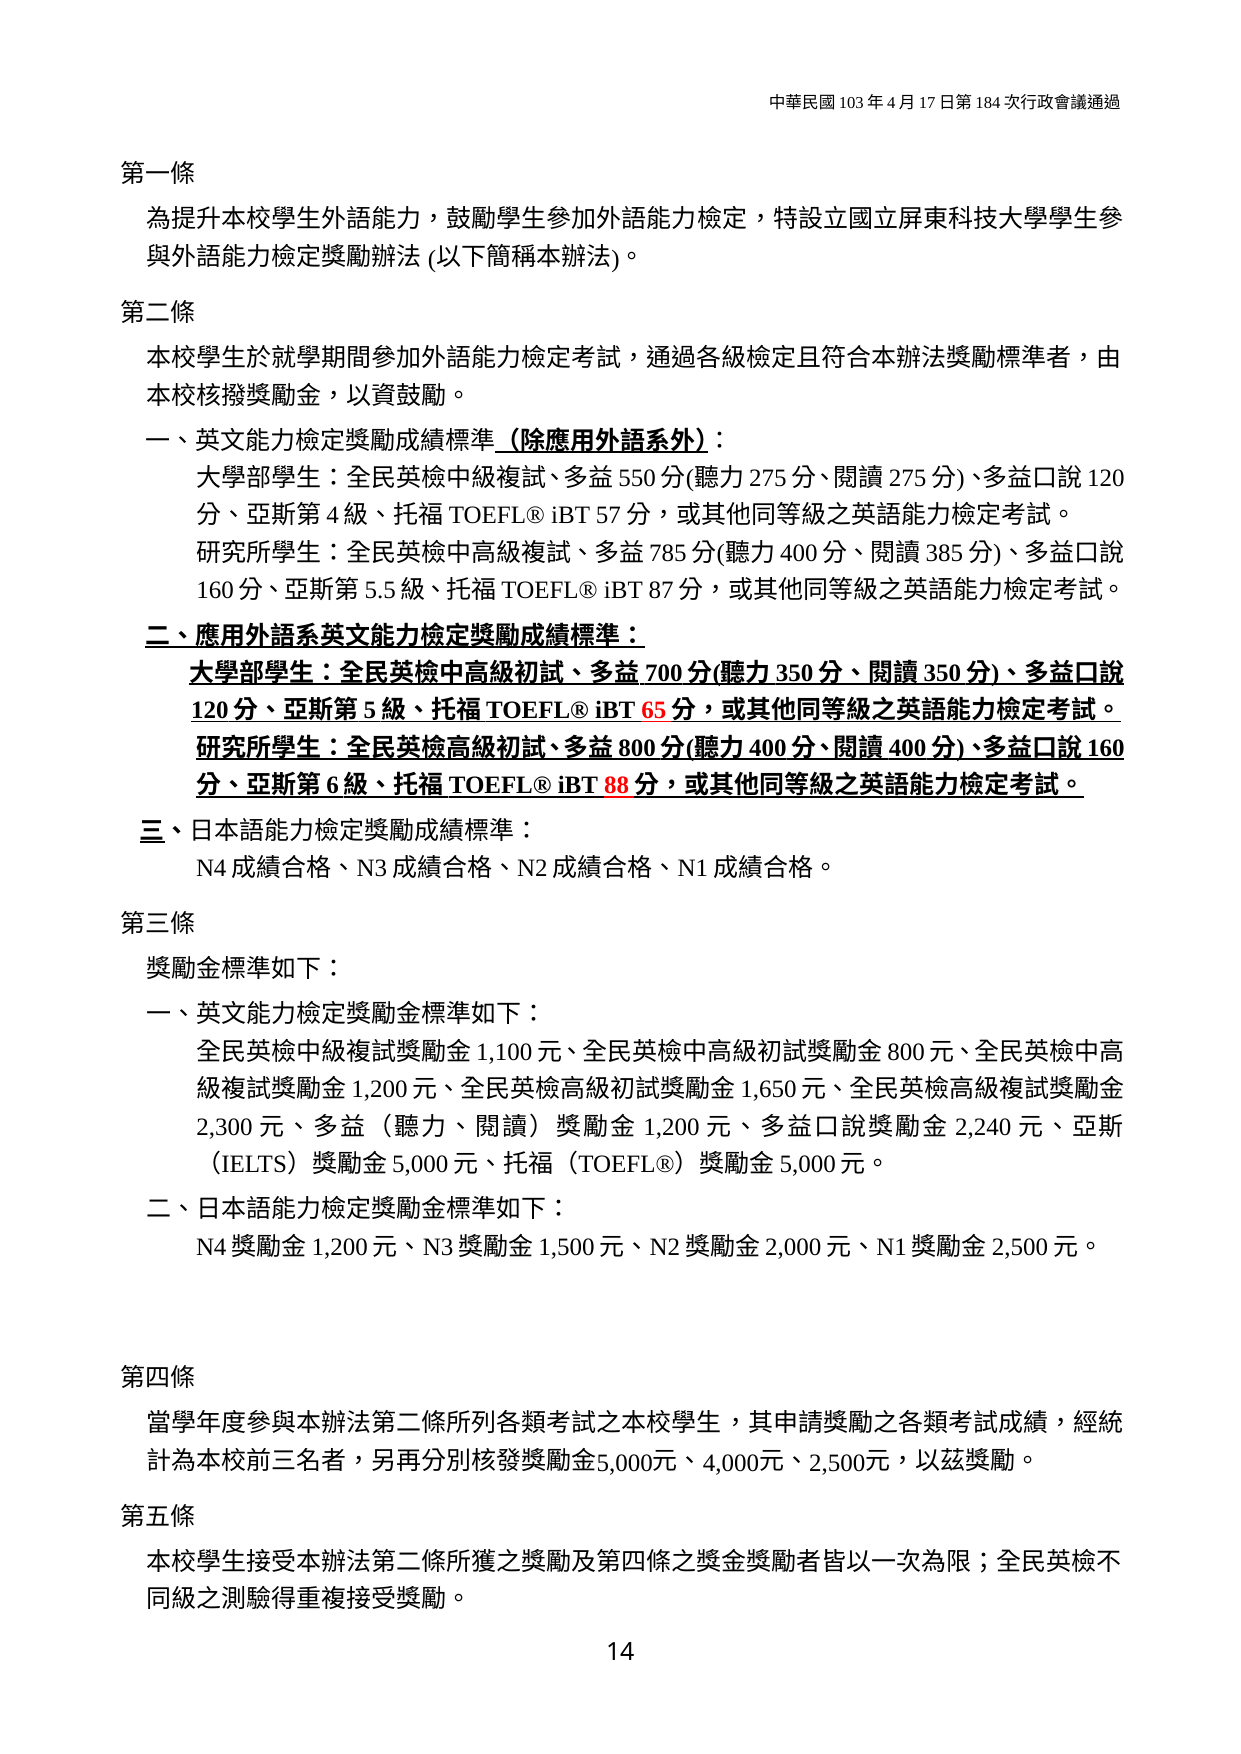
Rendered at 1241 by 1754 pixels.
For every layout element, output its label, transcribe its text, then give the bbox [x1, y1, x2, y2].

text 大學部學生：全民英檢中級複試、多益550分(聽力275分、閱讀275分)、多益口說120分、亞斯第4級、托福TOEFL® iBT 57分，或其他同等級之英語能力檢定考試。 [196, 456, 1124, 531]
text 大學部學生：全民英檢中高級初試、多益700分(聽力350分、閱讀350分)、多益口說 [189, 651, 1124, 683]
text 三、日本語能力檢定獎勵成績標準： [139, 809, 1124, 846]
text 為提升本校學生外語能力，鼓勵學生參加外語能力檢定，特設立國立屏東科技大學學生參與外語能力檢定獎勵辦法 (以下簡稱本辦法)。 [146, 198, 1124, 273]
text 第一條 [120, 153, 1120, 190]
text 二、日本語能力檢定獎勵金標準如下： [145, 1188, 1124, 1225]
text 研究所學生：全民英檢高級初試、多益800分(聽力400分、閱讀400分)、多益口說160 [196, 726, 1124, 758]
text 120分、亞斯第5級、托福TOEFL® iBT 65分，或其他同等級之英語能力檢定考試。 [189, 684, 1124, 726]
text 二、應用外語系英文能力檢定獎勵成績標準： [139, 614, 1124, 651]
text 第四條 [120, 1356, 1120, 1394]
text 第五條 [120, 1495, 1120, 1533]
text N4獎勵金1,200元、N3獎勵金1,500元、N2獎勵金2,000元、N1獎勵金2,500元。 [196, 1225, 1124, 1263]
text 中華民國103年4月17日第184次行政會議通過 [120, 92, 1120, 113]
text 分、亞斯第6級、托福TOEFL® iBT 88分，或其他同等級之英語能力檢定考試。 [196, 760, 1124, 801]
text 一、英文能力檢定獎勵成績標準（除應用外語系外）： [139, 419, 1124, 456]
text 第三條 [120, 903, 1120, 940]
text 研究所學生：全民英檢中高級複試、多益785分(聽力400分、閱讀385分)、多益口說160分、亞斯第5.5級、托福TOEFL® iBT 87分，或其他同等級之英語能力檢定考試。 [196, 531, 1124, 606]
text 全民英檢中級複試獎勵金1,100元、全民英檢中高級初試獎勵金800元、全民英檢中高級複試獎勵金1,200元、全民英檢高級初試獎勵金1,650元、全民英檢高級複試獎勵金2,300元、多益（聽力、閱讀）獎勵金1,200元、多益口說獎勵金2,240元、亞斯（IELTS）獎勵金5,000元、托福（TOEFL®）獎勵金5,000元。 [196, 1030, 1124, 1180]
text 本校學生接受本辦法第二條所獲之獎勵及第四條之獎金獎勵者皆以一次為限；全民英檢不同級之測驗得重複接受獎勵。 [146, 1540, 1124, 1615]
text N4成績合格、N3成績合格、N2成績合格、N1成績合格。 [196, 846, 1124, 884]
text 第二條 [120, 291, 1120, 329]
text 一、英文能力檢定獎勵金標準如下： [145, 993, 1124, 1030]
text 當學年度參與本辦法第二條所列各類考試之本校學生，其申請獎勵之各類考試成績，經統計為本校前三名者，另再分別核發獎勵金5,000元、4,000元、2,500元，以茲獎勵。 [146, 1401, 1124, 1476]
text 獎勵金標準如下： [145, 948, 1124, 985]
text 本校學生於就學期間參加外語能力檢定考試，通過各級檢定且符合本辦法獎勵標準者，由本校核撥獎勵金，以資鼓勵。 [146, 336, 1124, 411]
